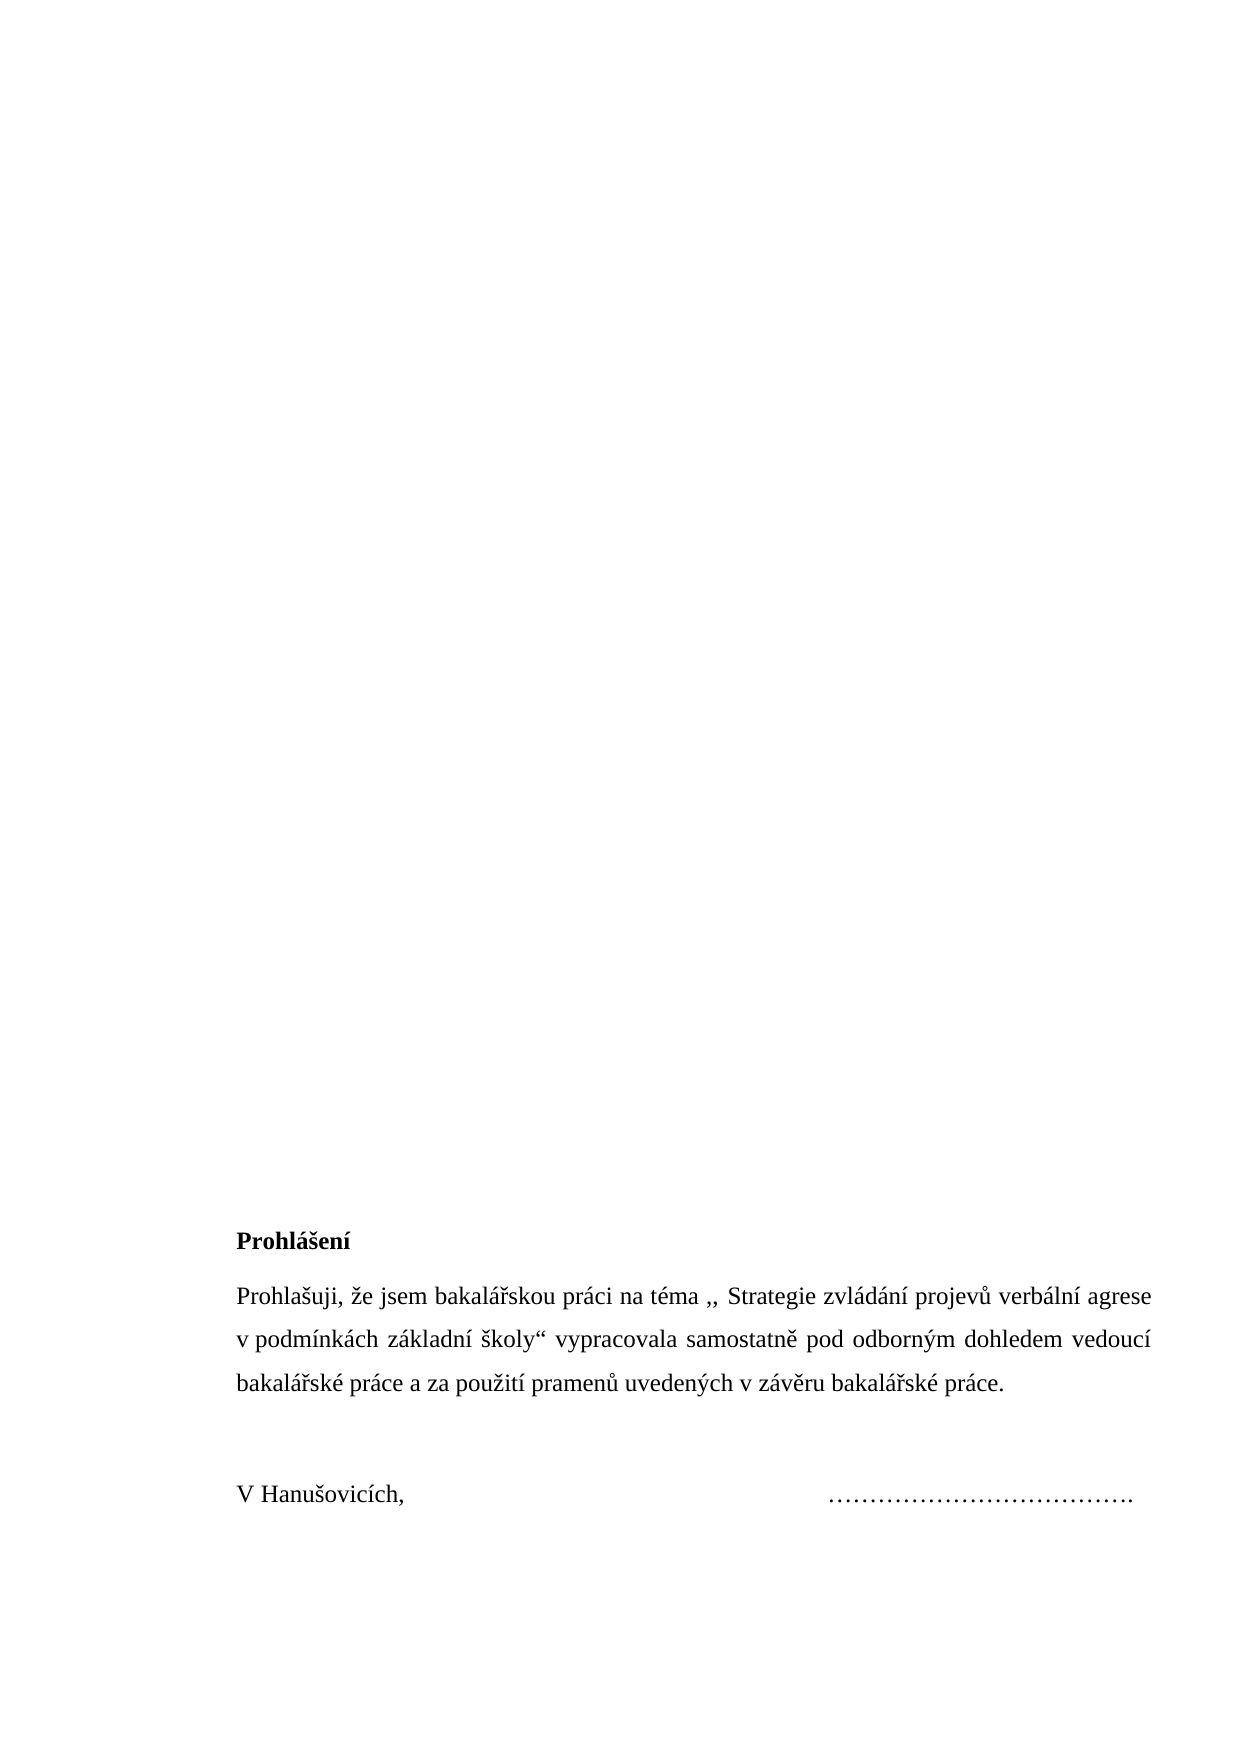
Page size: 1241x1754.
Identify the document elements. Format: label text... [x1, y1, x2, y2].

text Prohlašuji, že jsem bakalářskou práci na téma ,, Strategie zvládání projevů verbální agrese v podmínkách základní školy“ vypracovala samostatně pod odborným dohledem vedoucí bakalářské práce a za použití pramenů uvedených v závěru bakalářské práce. [236, 1281, 1152, 1396]
text V Hanušovicích, ………………………………. [236, 1479, 1152, 1508]
text Prohlášení [236, 1226, 1152, 1254]
